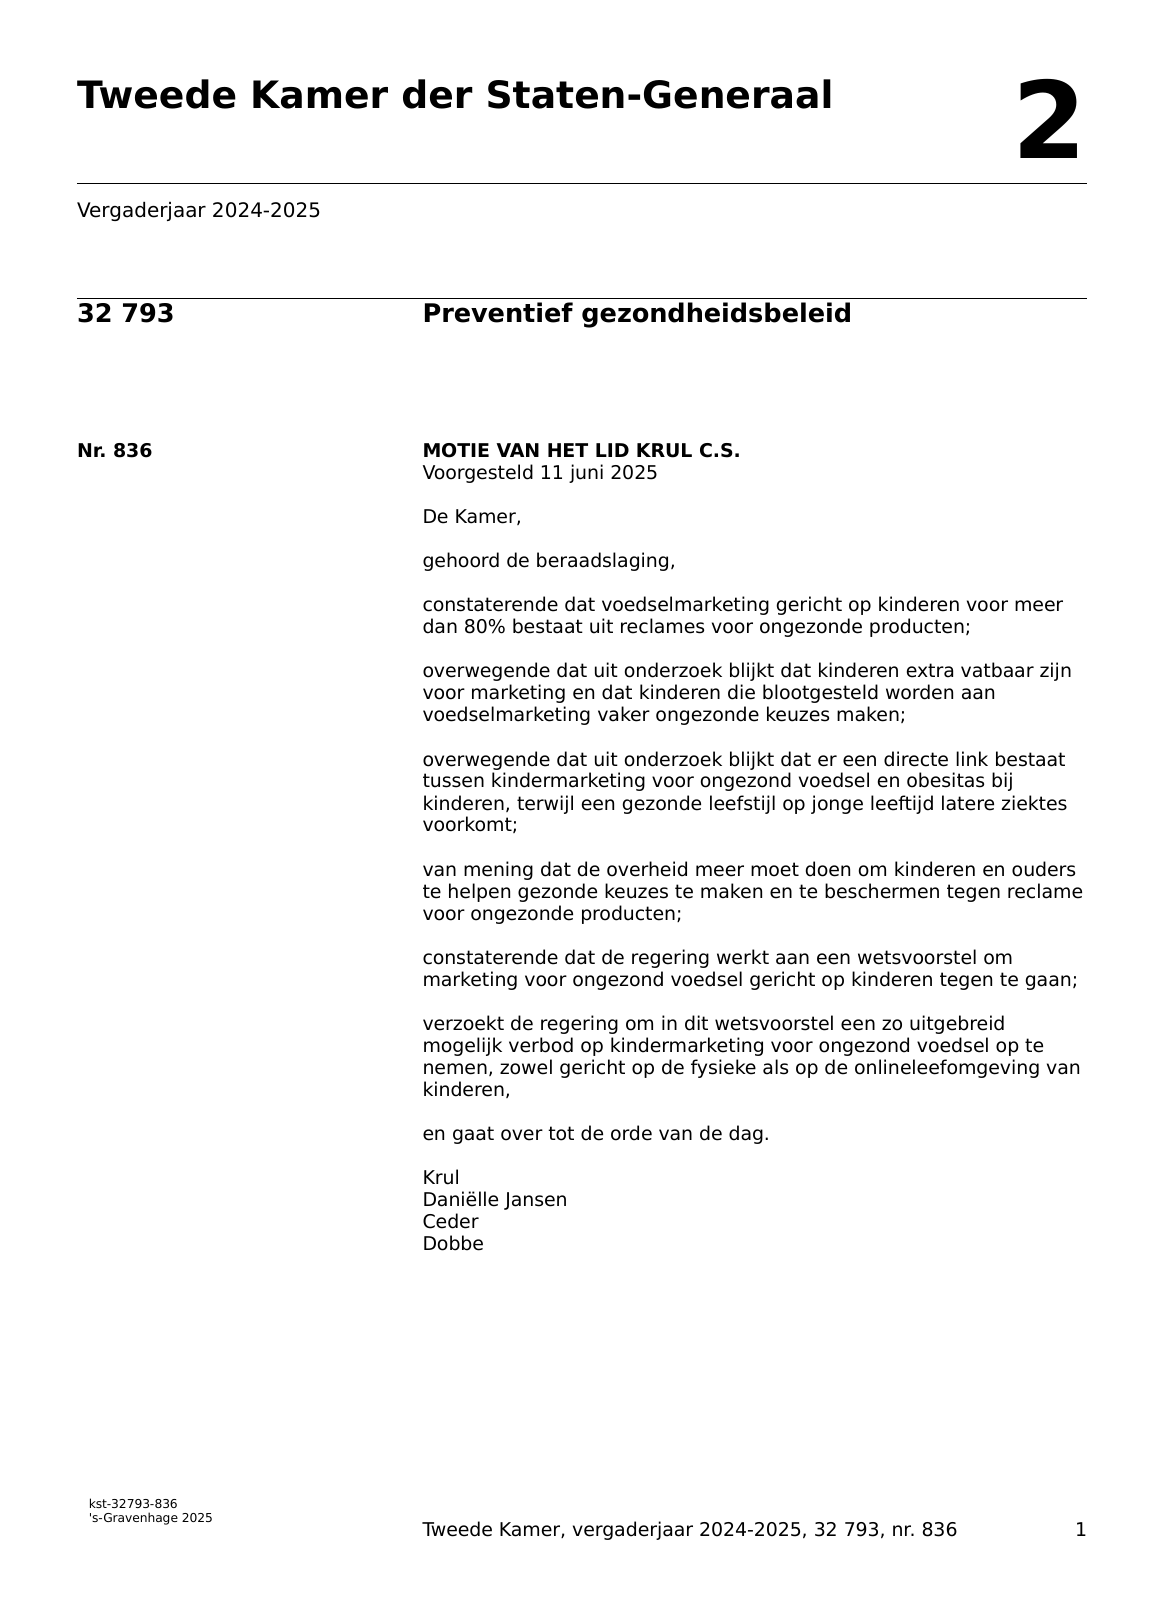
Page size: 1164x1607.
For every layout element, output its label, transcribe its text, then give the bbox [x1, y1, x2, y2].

text verzoekt de regering om in dit wetsvoorstel een zo uitgebreid mogelijk verbod op kindermarketing voor ongezond voedsel op te nemen, zowel gericht op de fysieke als op de onlineleefomgeving van kinderen, [422, 1013, 1087, 1101]
text constaterende dat voedselmarketing gericht op kinderen voor meer dan 80% bestaat uit reclames voor ongezonde producten; [422, 594, 1087, 638]
subtitle 32 793 Preventief gezondheidsbeleid [77, 299, 1087, 329]
text overwegende dat uit onderzoek blijkt dat er een directe link bestaat tussen kindermarketing voor ongezond voedsel en obesitas bij kinderen, terwijl een gezonde leefstijl op jonge leeftijd latere ziektes voorkomt; [422, 748, 1087, 836]
text constaterende dat de regering werkt aan een wetsvoorstel om marketing voor ongezond voedsel gericht op kinderen tegen te gaan; [422, 947, 1087, 991]
text 's-Gravenhage 2025 [88, 1511, 323, 1525]
text overwegende dat uit onderzoek blijkt dat kinderen extra vatbaar zijn voor marketing en dat kinderen die blootgesteld worden aan voedselmarketing vaker ongezonde keuzes maken; [422, 660, 1087, 726]
text kst-32793-836 [88, 1497, 323, 1511]
text gehoord de beraadslaging, [422, 550, 1087, 572]
text van mening dat de overheid meer moet doen om kinderen en ouders te helpen gezonde keuzes te maken en te beschermen tegen reclame voor ongezonde producten; [422, 858, 1087, 924]
subtitle Nr. 836 MOTIE VAN HET LID KRUL C.S. [77, 440, 1087, 462]
text Daniëlle Jansen [422, 1189, 1087, 1211]
text en gaat over tot de orde van de dag. [422, 1123, 1087, 1145]
text De Kamer, [422, 506, 1087, 528]
text Krul [422, 1167, 1087, 1189]
text Dobbe [422, 1233, 1087, 1255]
text Ceder [422, 1211, 1087, 1233]
text Voorgesteld 11 juni 2025 [422, 462, 1087, 484]
table_cell Vergaderjaar 2024-2025 [77, 184, 1087, 298]
table_header Tweede Kamer der Staten-Generaal [77, 59, 886, 183]
table_header 2 [886, 59, 1087, 183]
